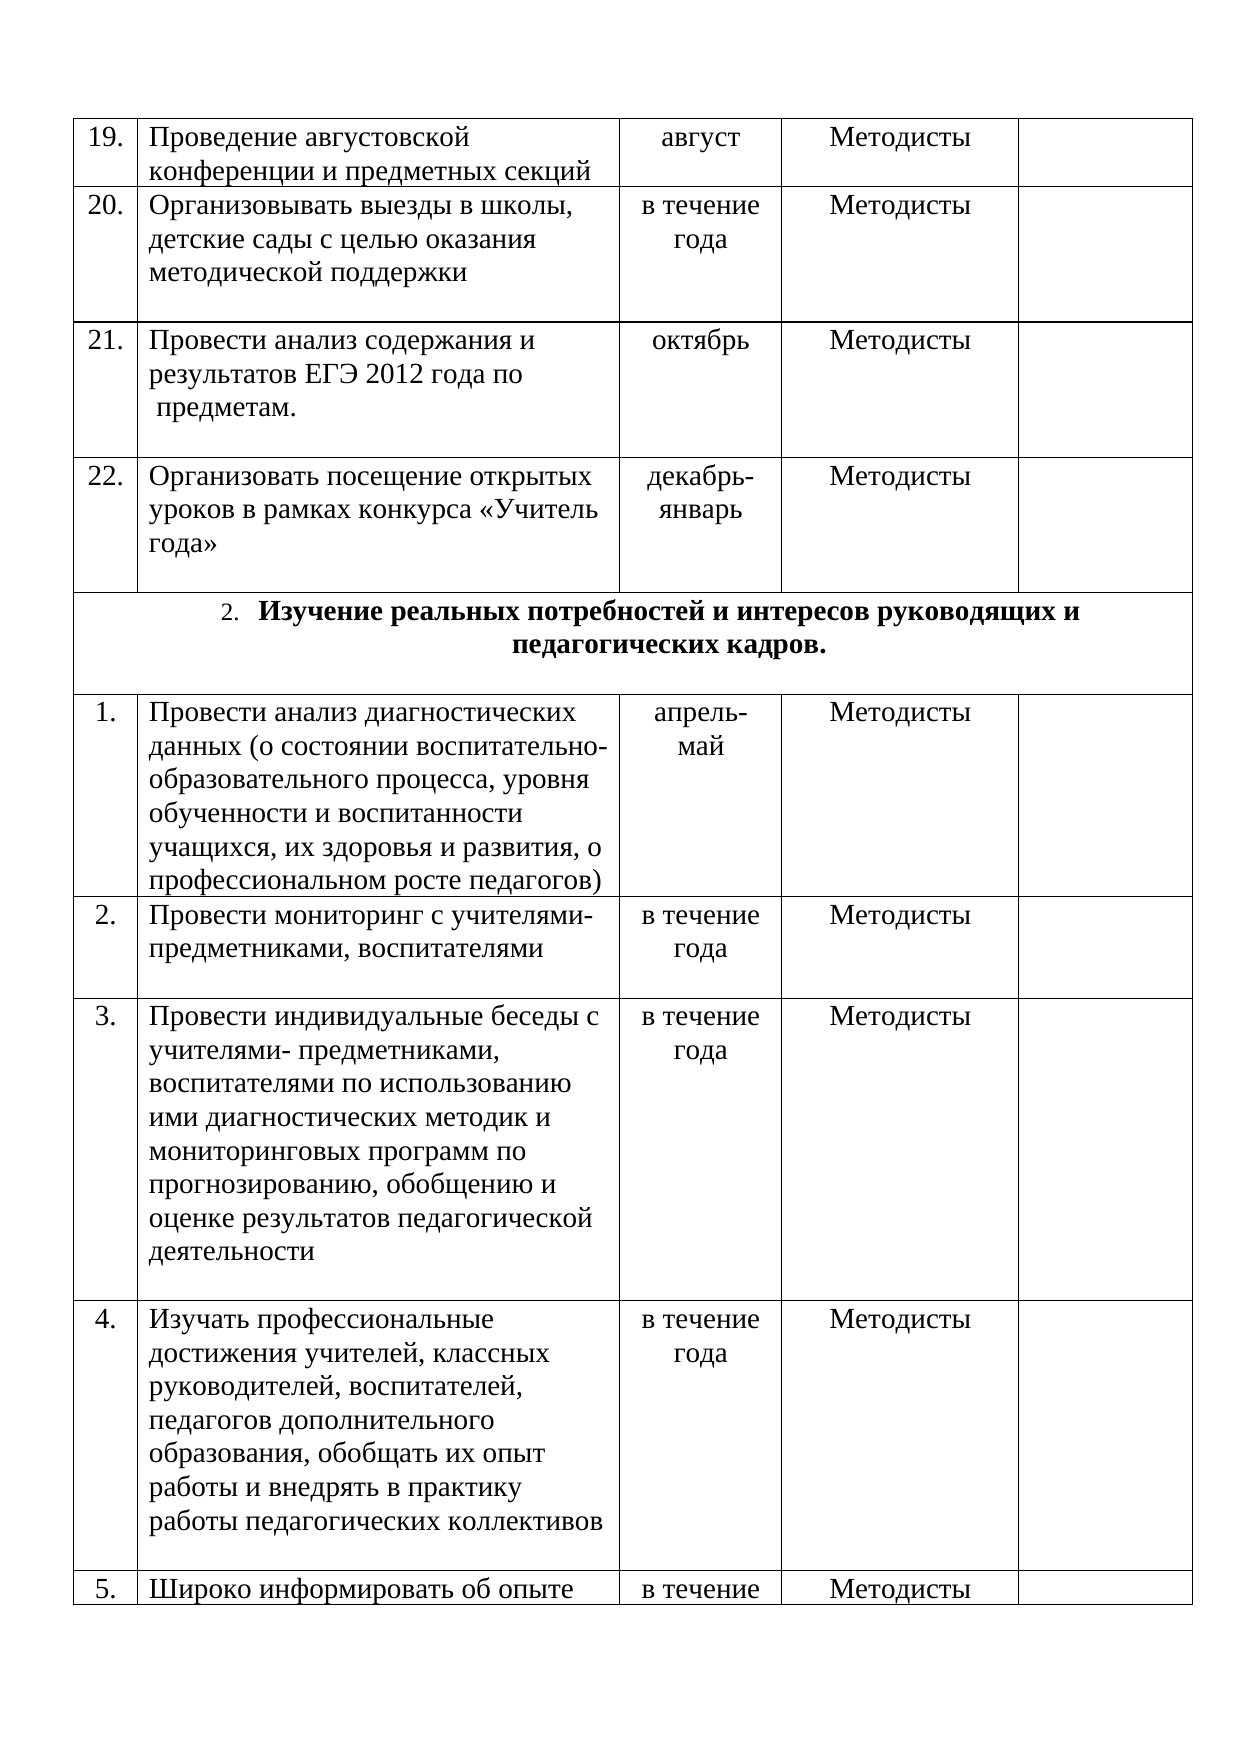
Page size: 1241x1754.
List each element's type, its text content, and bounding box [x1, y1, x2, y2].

table_cell в течение года [620, 187, 781, 321]
table_cell 21. [74, 323, 137, 457]
table_cell Методисты [782, 999, 1018, 1300]
table_cell октябрь [620, 323, 781, 457]
table_cell 5. [74, 1571, 137, 1604]
table_cell 2. [74, 897, 137, 997]
table_cell [1019, 1571, 1192, 1604]
table_cell Изучение реальных потребностей и интересов руководящих и педагогических кадров. [74, 593, 1192, 693]
table_cell в течение года [620, 1301, 781, 1570]
table_cell апрель-май [620, 695, 781, 896]
table_cell [1019, 119, 1192, 186]
table_cell Провести анализ диагностических данных (о состоянии воспитательно-образовательного процесса, уровня обученности и воспитанности учащихся, их здоровья и развития, о профессиональном росте педагогов) [138, 695, 619, 896]
table_cell Провести анализ содержания и результатов ЕГЭ 2012 года по предметам. [138, 323, 619, 457]
table_cell 20. [74, 187, 137, 321]
table_cell [1019, 999, 1192, 1300]
table_cell Методисты [782, 187, 1018, 321]
table_cell 19. [74, 119, 137, 186]
table_cell [1019, 897, 1192, 997]
table_cell в течение года [620, 999, 781, 1300]
table_cell [1019, 1301, 1192, 1570]
table_cell август [620, 119, 781, 186]
table_cell Проведение августовской конференции и предметных секций [138, 119, 619, 186]
table_cell Методисты [782, 1571, 1018, 1604]
table_cell [1019, 323, 1192, 457]
table_cell 3. [74, 999, 137, 1300]
table_cell Организовать посещение открытых уроков в рамках конкурса «Учитель года» [138, 458, 619, 592]
table_cell 4. [74, 1301, 137, 1570]
table_cell Провести мониторинг с учителями- предметниками, воспитателями [138, 897, 619, 997]
table_cell 1. [74, 695, 137, 896]
table_cell Методисты [782, 119, 1018, 186]
table_cell в течение [620, 1571, 781, 1604]
table_cell [1019, 187, 1192, 321]
table_cell Изучать профессиональные достижения учителей, классных руководителей, воспитателей, педагогов дополнительного образования, обобщать их опыт работы и внедрять в практику работы педагогических коллективов [138, 1301, 619, 1570]
table_cell Методисты [782, 458, 1018, 592]
table_cell в течение года [620, 897, 781, 997]
table_cell 22. [74, 458, 137, 592]
table_cell Провести индивидуальные беседы с учителями- предметниками, воспитателями по использованию ими диагностических методик и мониторинговых программ по прогнозированию, обобщению и оценке результатов педагогической деятельности [138, 999, 619, 1300]
table_cell Методисты [782, 1301, 1018, 1570]
table_cell [1019, 458, 1192, 592]
table_cell Организовывать выезды в школы, детские сады с целью оказания методической поддержки [138, 187, 619, 321]
table_cell [1019, 695, 1192, 896]
table_cell Методисты [782, 323, 1018, 457]
table_cell Широко информировать об опыте [138, 1571, 619, 1604]
table_cell декабрь-январь [620, 458, 781, 592]
table_cell Методисты [782, 695, 1018, 896]
table_cell Методисты [782, 897, 1018, 997]
